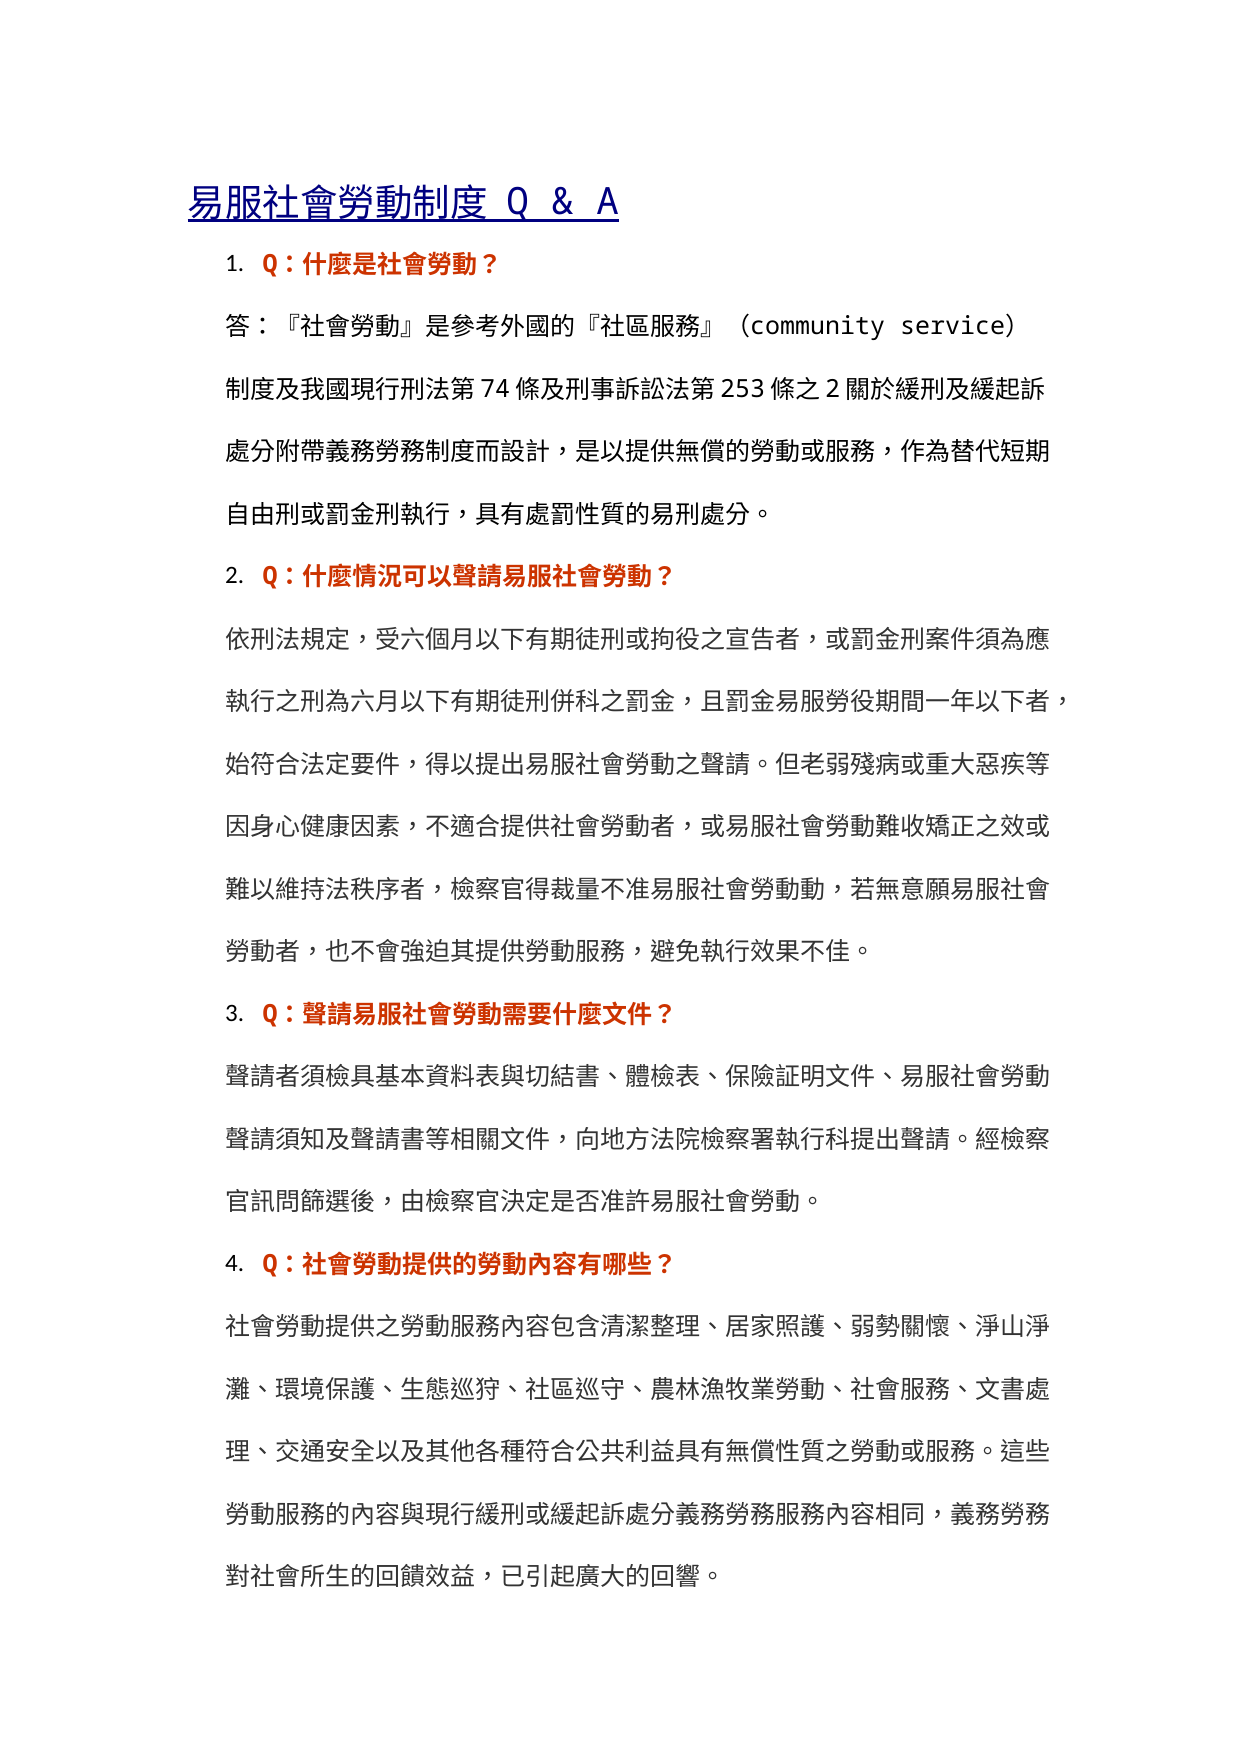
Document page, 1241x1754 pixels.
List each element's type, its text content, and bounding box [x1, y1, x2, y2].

text 依刑法規定，受六個月以下有期徒刑或拘役之宣告者，或罰金刑案件須為應執行之刑為六月以下有期徒刑併科之罰金，且罰金易服勞役期間一年以下者，始符合法定要件，得以提出易服社會勞動之聲請。但老弱殘病或重大惡疾等因身心健康因素，不適合提供社會勞動者，或易服社會勞動難收矯正之效或難以維持法秩序者，檢察官得裁量不准易服社會勞動動，若無意願易服社會勞動者，也不會強迫其提供勞動服務，避免執行效果不佳。 [225, 596, 1053, 971]
text 答：『社會勞動』是參考外國的『社區服務』（community service）制度及我國現行刑法第74條及刑事訴訟法第253條之2關於緩刑及緩起訴處分附帶義務勞務制度而設計，是以提供無償的勞動或服務，作為替代短期自由刑或罰金刑執行，具有處罰性質的易刑處分。 [225, 283, 1053, 533]
list Q：聲請易服社會勞動需要什麼文件？ [225, 971, 1053, 1033]
text 社會勞動提供之勞動服務內容包含清潔整理、居家照護、弱勢關懷、淨山淨灘、環境保護、生態巡狩、社區巡守、農林漁牧業勞動、社會服務、文書處理、交通安全以及其他各種符合公共利益具有無償性質之勞動或服務。這些勞動服務的內容與現行緩刑或緩起訴處分義務勞務服務內容相同，義務勞務對社會所生的回饋效益，已引起廣大的回響。 [225, 1283, 1053, 1596]
list Q：什麼情況可以聲請易服社會勞動？ [225, 533, 1053, 596]
text 聲請者須檢具基本資料表與切結書、體檢表、保險証明文件、易服社會勞動聲請須知及聲請書等相關文件，向地方法院檢察署執行科提出聲請。經檢察官訊問篩選後，由檢察官決定是否准許易服社會勞動。 [225, 1033, 1053, 1221]
text 易服社會勞動制度 Q & A [187, 158, 1053, 221]
list Q：社會勞動提供的勞動內容有哪些？ [225, 1221, 1053, 1283]
list Q：什麼是社會勞動？ [225, 221, 1053, 283]
